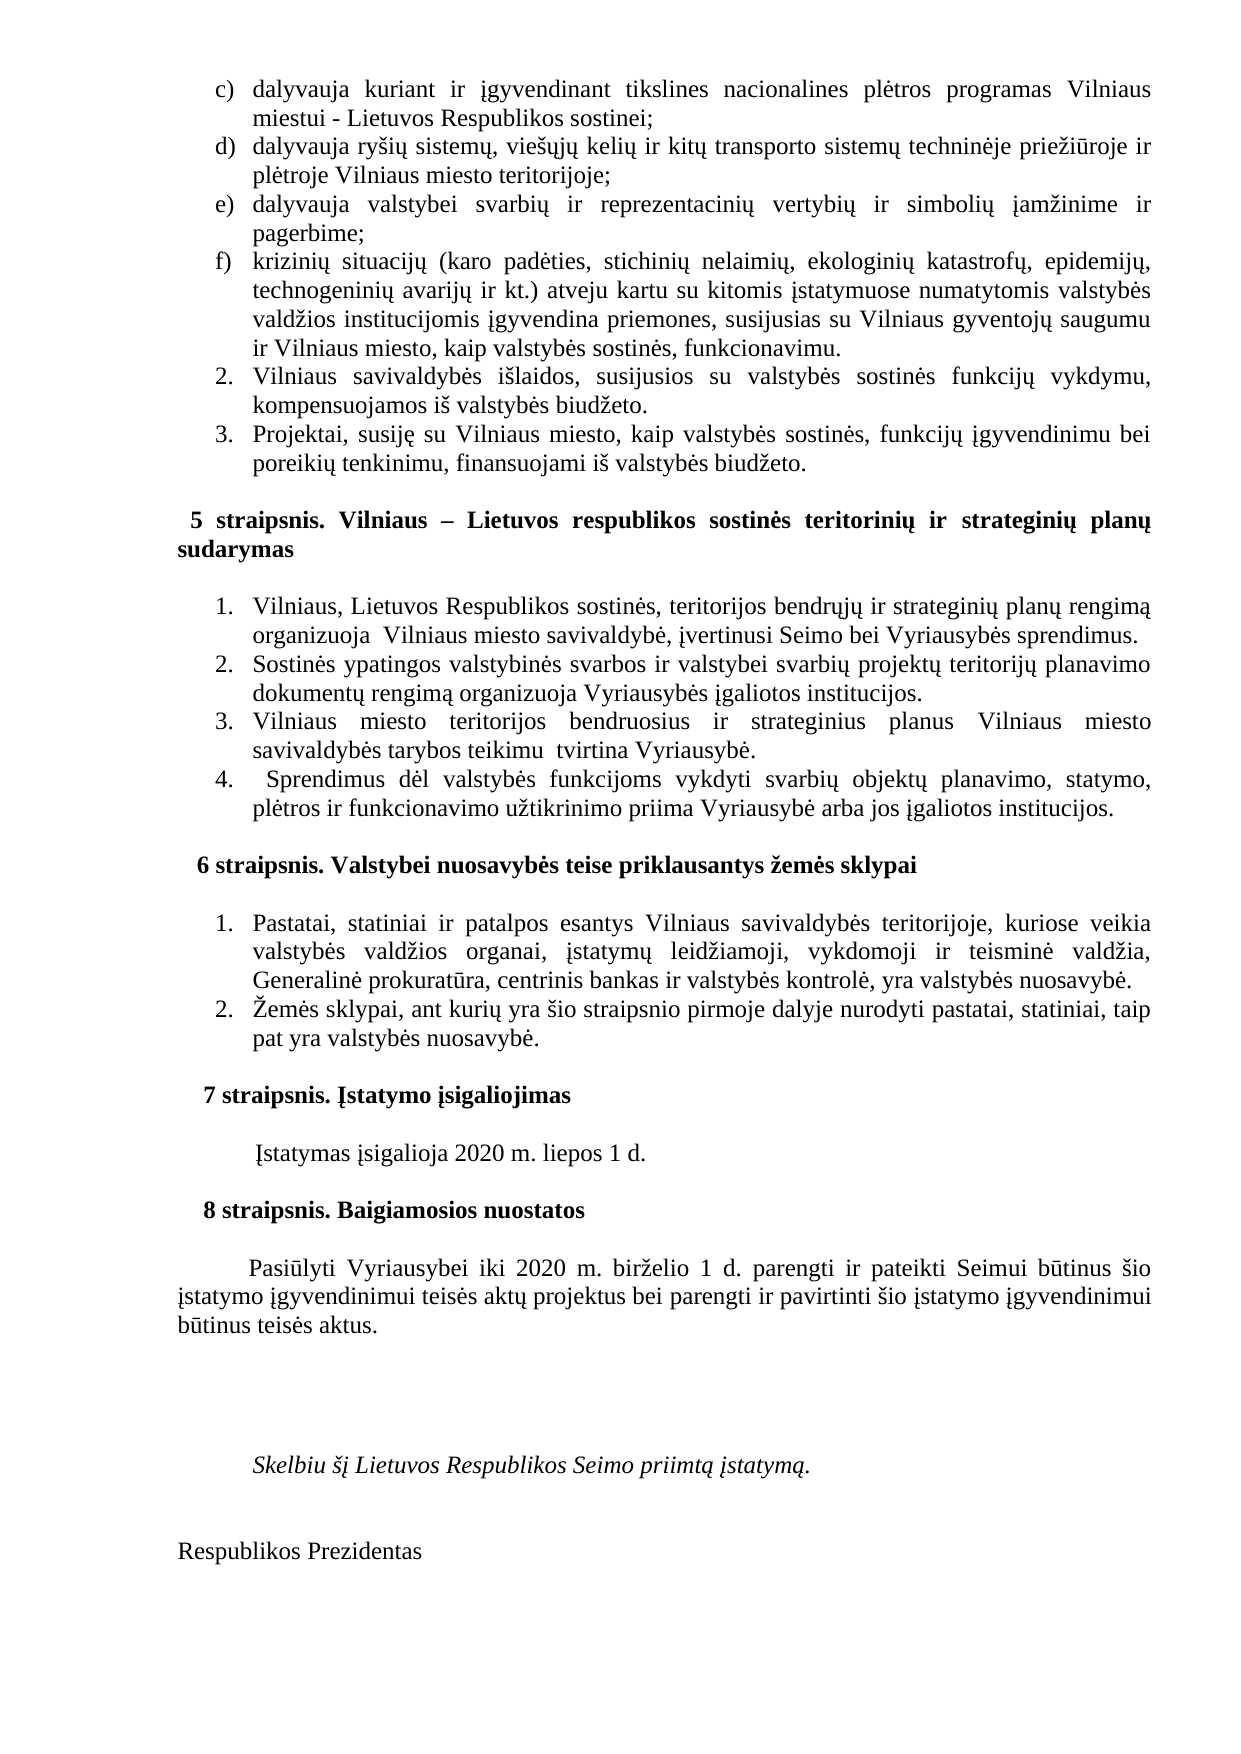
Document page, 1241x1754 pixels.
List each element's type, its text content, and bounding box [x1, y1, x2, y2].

text Respublikos Prezidentas [177, 1536, 1152, 1565]
text 8 straipsnis. Baigiamosios nuostatos [177, 1195, 1152, 1224]
text 3. Vilniaus miesto teritorijos bendruosius ir strateginius planus Vilniaus miesto savivaldybės tarybos teikimu tvirtina Vyriausybė. [215, 706, 1152, 764]
text f) krizinių situacijų (karo padėties, stichinių nelaimių, ekologinių katastrofų, epidemijų, technogeninių avarijų ir kt.) atveju kartu su kitomis įstatymuose numatytomis valstybės valdžios institucijomis įgyvendina priemones, susijusias su Vilniaus gyventojų saugumu ir Vilniaus miesto, kaip valstybės sostinės, funkcionavimu. [215, 246, 1152, 361]
text 7 straipsnis. Įstatymo įsigaliojimas [177, 1080, 1152, 1109]
text 2. Vilniaus savivaldybės išlaidos, susijusios su valstybės sostinės funkcijų vykdymu, kompensuojamos iš valstybės biudžeto. [215, 361, 1152, 419]
text 4. Sprendimus dėl valstybės funkcijoms vykdyti svarbių objektų planavimo, statymo, plėtros ir funkcionavimo užtikrinimo priima Vyriausybė arba jos įgaliotos institucijos. [215, 764, 1152, 821]
text e) dalyvauja valstybei svarbių ir reprezentacinių vertybių ir simbolių įamžinime ir pagerbime; [215, 189, 1152, 246]
text 1. Vilniaus, Lietuvos Respublikos sostinės, teritorijos bendrųjų ir strateginių planų rengimą organizuoja Vilniaus miesto savivaldybė, įvertinusi Seimo bei Vyriausybės sprendimus. [215, 591, 1152, 649]
text 5 straipsnis. Vilniaus – Lietuvos respublikos sostinės teritorinių ir strateginių planų sudarymas [177, 505, 1152, 563]
text c) dalyvauja kuriant ir įgyvendinant tikslines nacionalines plėtros programas Vilniaus miestui - Lietuvos Respublikos sostinei; [215, 74, 1152, 131]
text Įstatymas įsigalioja 2020 m. liepos 1 d. [177, 1138, 1152, 1166]
text 2. Sostinės ypatingos valstybinės svarbos ir valstybei svarbių projektų teritorijų planavimo dokumentų rengimą organizuoja Vyriausybės įgaliotos institucijos. [215, 649, 1152, 706]
text Skelbiu šį Lietuvos Respublikos Seimo priimtą įstatymą. [177, 1450, 1152, 1479]
text d) dalyvauja ryšių sistemų, viešųjų kelių ir kitų transporto sistemų techninėje priežiūroje ir plėtroje Vilniaus miesto teritorijoje; [215, 131, 1152, 189]
text 6 straipsnis. Valstybei nuosavybės teise priklausantys žemės sklypai [177, 850, 1152, 879]
text 1. Pastatai, statiniai ir patalpos esantys Vilniaus savivaldybės teritorijoje, kuriose veikia valstybės valdžios organai, įstatymų leidžiamoji, vykdomoji ir teisminė valdžia, Generalinė prokuratūra, centrinis bankas ir valstybės kontrolė, yra valstybės nuosavybė. [215, 908, 1152, 994]
text 2. Žemės sklypai, ant kurių yra šio straipsnio pirmoje dalyje nurodyti pastatai, statiniai, taip pat yra valstybės nuosavybė. [215, 994, 1152, 1051]
text 3. Projektai, susiję su Vilniaus miesto, kaip valstybės sostinės, funkcijų įgyvendinimu bei poreikių tenkinimu, finansuojami iš valstybės biudžeto. [215, 419, 1152, 476]
text Pasiūlyti Vyriausybei iki 2020 m. birželio 1 d. parengti ir pateikti Seimui būtinus šio įstatymo įgyvendinimui teisės aktų projektus bei parengti ir pavirtinti šio įstatymo įgyvendinimui būtinus teisės aktus. [177, 1253, 1152, 1339]
